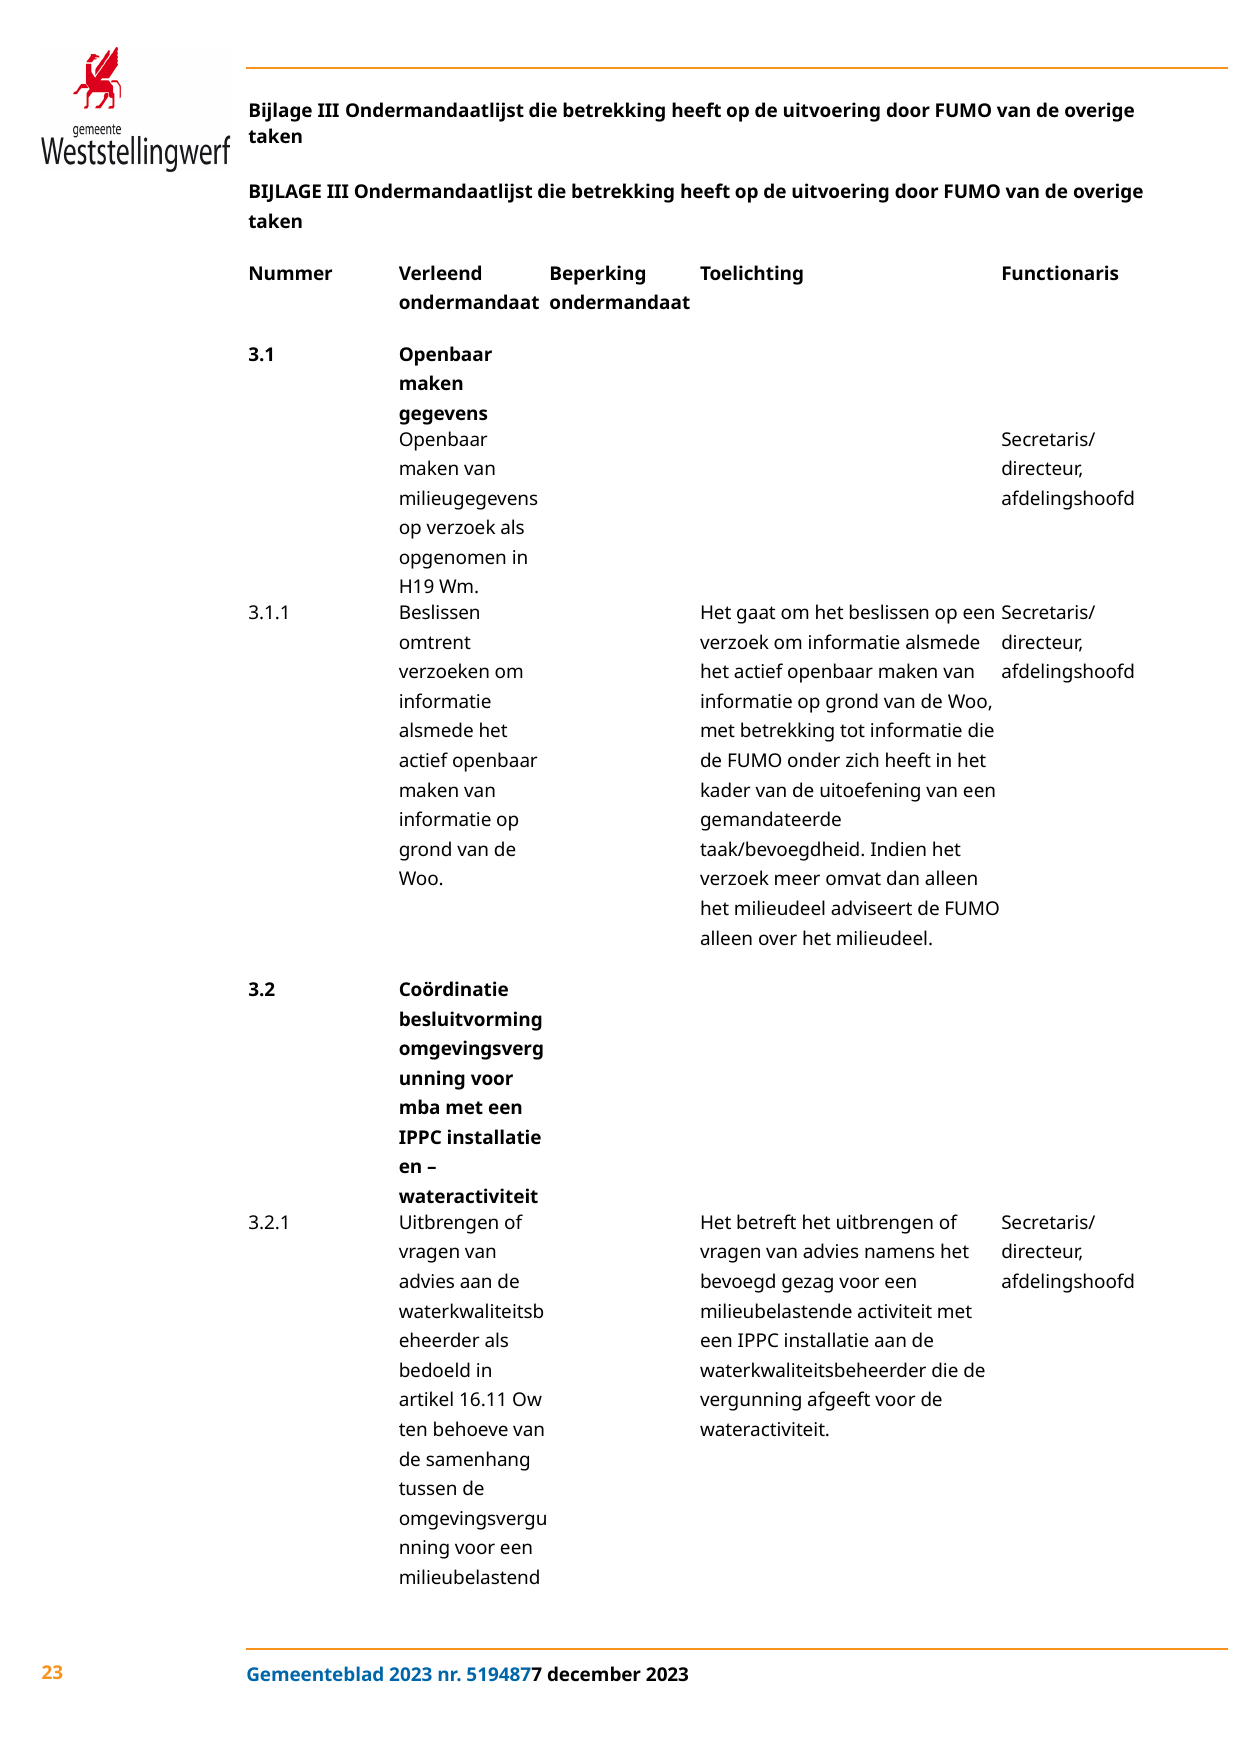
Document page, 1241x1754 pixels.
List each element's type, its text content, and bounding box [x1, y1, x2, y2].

table_cell [549, 426, 700, 599]
table_cell 3.2 [248, 976, 398, 1209]
table_cell Verleend ondermandaat [399, 260, 549, 315]
table_cell [700, 426, 1001, 599]
table_cell [549, 1209, 700, 1590]
table_cell Functionaris [1001, 260, 1152, 315]
text Bijlage III Ondermandaatlijst die betrekking heeft op de uitvoering door FUMO van de overige taken [248, 95, 1152, 149]
table_cell Secretaris/ directeur, afdelingshoofd [1001, 1209, 1152, 1590]
table_cell [248, 951, 1152, 976]
picture [41, 47, 231, 172]
table_cell Toelichting [700, 260, 1001, 315]
table_cell [549, 599, 700, 951]
table_cell 3.1 [248, 341, 398, 426]
table_cell Secretaris/ directeur, afdelingshoofd [1001, 599, 1152, 951]
table_cell Beperking ondermandaat [549, 260, 700, 315]
table_cell Openbaar maken van milieugegevens op verzoek als opgenomen in H19 Wm. [399, 426, 549, 599]
table_cell Uitbrengen of vragen van advies aan de waterkwaliteitsbeheerder als bedoeld in artikel 16.11 Ow ten behoeve van de samenhang tussen de omgevingsvergunning voor een milieubelastend [399, 1209, 549, 1590]
table_cell Openbaar maken gegevens [399, 341, 549, 426]
table_cell [248, 426, 398, 599]
table_header BIJLAGE III Ondermandaatlijst die betrekking heeft op de uitvoering door FUMO van de overige taken [248, 179, 1152, 234]
table_cell Coördinatie besluitvorming omgevingsvergunning voor mba met een IPPC installatie en – wateractiviteit [399, 976, 549, 1209]
table_cell [549, 976, 1152, 1209]
table_cell 3.2.1 [248, 1209, 398, 1590]
table_cell Het gaat om het beslissen op een verzoek om informatie alsmede het actief openbaar maken van informatie op grond van de Woo, met betrekking tot informatie die de FUMO onder zich heeft in het kader van de uitoefening van een gemandateerde taak/bevoegdheid. Indien het verzoek meer omvat dan alleen het milieudeel adviseert de FUMO alleen over het milieudeel. [700, 599, 1001, 951]
table_cell [549, 341, 1152, 426]
table_cell Nummer [248, 260, 398, 315]
table_cell [248, 234, 1152, 260]
table_cell Het betreft het uitbrengen of vragen van advies namens het bevoegd gezag voor een milieubelastende activiteit met een IPPC installatie aan de waterkwaliteitsbeheerder die de vergunning afgeeft voor de wateractiviteit. [700, 1209, 1001, 1590]
table_cell [248, 315, 1152, 341]
table_cell Beslissen omtrent verzoeken om informatie alsmede het actief openbaar maken van informatie op grond van de Woo. [399, 599, 549, 951]
table_cell Secretaris/ directeur, afdelingshoofd [1001, 426, 1152, 599]
table_cell 3.1.1 [248, 599, 398, 951]
